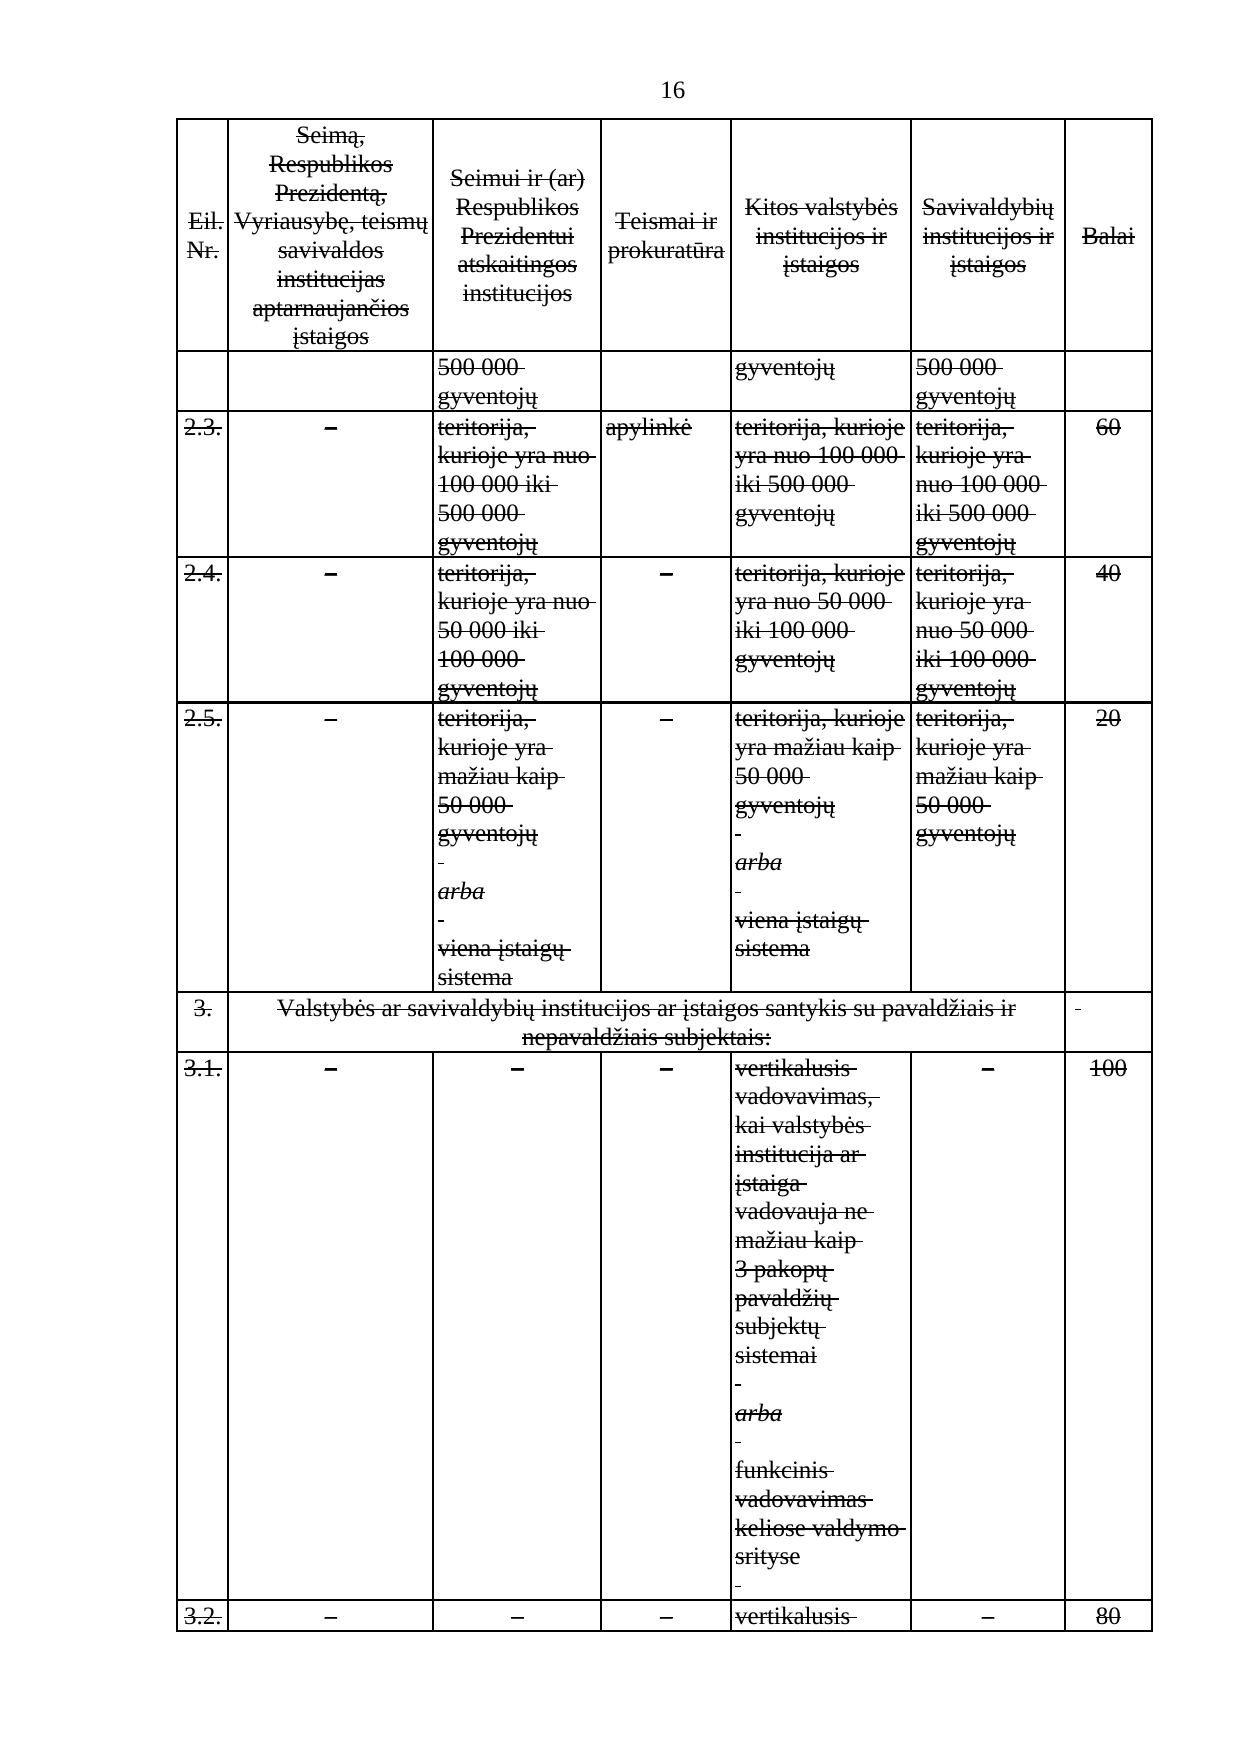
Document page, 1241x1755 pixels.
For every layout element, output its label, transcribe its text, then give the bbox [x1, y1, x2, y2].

table_cell – [434, 1053, 600, 1599]
table_cell – [912, 1601, 1064, 1630]
table_header Seimui ir (ar) Respublikos Prezidentui atskaitingos institucijos [434, 120, 600, 350]
table_cell 3.1. [178, 1053, 227, 1599]
table_cell Valstybės ar savivaldybių institucijos ar įstaigos santykis su pavaldžiais ir nepavaldžiais subjektais: [229, 993, 1064, 1051]
table_cell teritorija, kurioje yra nuo 100 000 iki 500 000 gyventojų [732, 412, 910, 556]
table_cell – [434, 1601, 600, 1630]
table_cell – [602, 558, 730, 701]
table_cell teritorija, kurioje yra mažiau kaip 50 000 gyventojų arba viena įstaigų sistema [732, 704, 910, 991]
table_cell – [229, 1601, 432, 1630]
table_cell gyventojų [732, 352, 910, 410]
table_cell 500 000 gyventojų [912, 352, 1064, 410]
table_cell 3. [178, 993, 227, 1051]
table_cell – [229, 1053, 432, 1599]
table_cell teritorija, kurioje yra nuo 50 000 iki 100 000 gyventojų [912, 558, 1064, 701]
table_cell teritorija, kurioje yra mažiau kaip 50 000 gyventojų arba viena įstaigų sistema [434, 704, 600, 991]
table_cell 100 [1066, 1053, 1151, 1599]
table_cell – [912, 1053, 1064, 1599]
table_cell – [229, 558, 432, 701]
table_cell apylinkė [602, 412, 730, 556]
table_cell [178, 352, 227, 410]
table_cell [1066, 352, 1151, 410]
table_cell teritorija, kurioje yra mažiau kaip 50 000 gyventojų [912, 704, 1064, 991]
table_header Kitos valstybės institucijos ir įstaigos [732, 120, 910, 350]
table_cell – [229, 704, 432, 991]
table_cell 3.2. [178, 1601, 227, 1630]
table_cell [229, 352, 432, 410]
table_cell [602, 352, 730, 410]
table_cell – [602, 704, 730, 991]
table_cell teritorija, kurioje yra nuo 100 000 iki 500 000 gyventojų [434, 412, 600, 556]
table_cell – [602, 1601, 730, 1630]
table_cell – [229, 412, 432, 556]
table_cell 2.3. [178, 412, 227, 556]
table_cell 80 [1066, 1601, 1151, 1630]
table_header Savivaldybių institucijos ir įstaigos [912, 120, 1064, 350]
table_cell teritorija, kurioje yra nuo 100 000 iki 500 000 gyventojų [912, 412, 1064, 556]
table_header Seimą, Respublikos Prezidentą, Vyriausybę, teismų savivaldos institucijas aptarnaujančios įstaigos [229, 120, 432, 350]
table_cell – [602, 1053, 730, 1599]
table_cell [1066, 993, 1151, 1051]
table_cell 40 [1066, 558, 1151, 701]
table_cell vertikalusis vadovavimas, kai valstybės institucija ar įstaiga vadovauja ne mažiau kaip 3 pakopų pavaldžių subjektų sistemai arba funkcinis vadovavimas keliose valdymo srityse [732, 1053, 910, 1599]
table_header Teismai ir prokuratūra [602, 120, 730, 350]
table_header Balai [1066, 120, 1151, 350]
table_header Eil. Nr. [178, 120, 227, 350]
table_cell teritorija, kurioje yra nuo 50 000 iki 100 000 gyventojų [434, 558, 600, 701]
table_cell vertikalusis [732, 1601, 910, 1630]
table_cell 500 000 gyventojų [434, 352, 600, 410]
table_cell 20 [1066, 704, 1151, 991]
table_cell 2.4. [178, 558, 227, 701]
table_cell 2.5. [178, 704, 227, 991]
table_cell teritorija, kurioje yra nuo 50 000 iki 100 000 gyventojų [732, 558, 910, 701]
table_cell 60 [1066, 412, 1151, 556]
